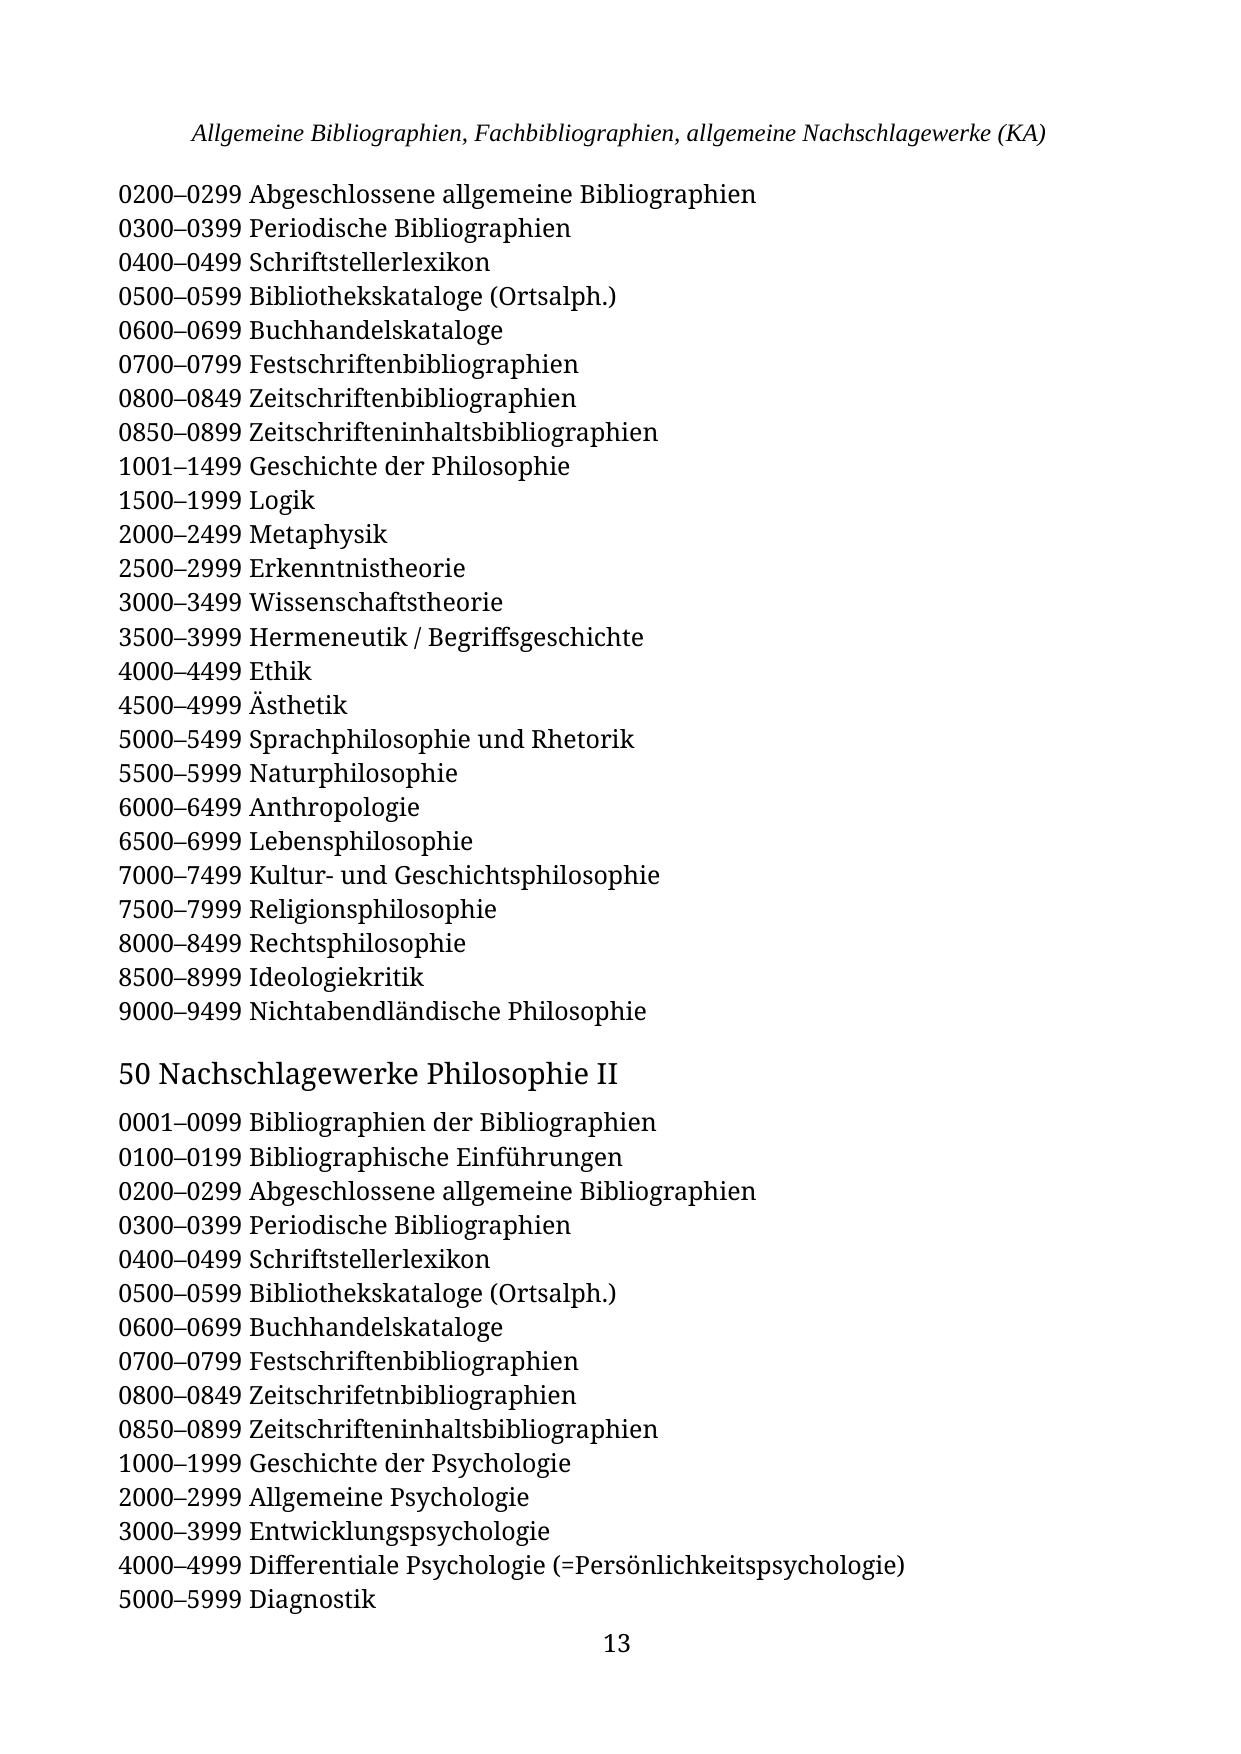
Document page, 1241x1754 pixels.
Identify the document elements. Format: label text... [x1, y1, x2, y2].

text 0400–0499 Schriftstellerlexikon [118, 1241, 1122, 1275]
text 1000–1999 Geschichte der Psychologie [118, 1446, 1122, 1480]
text 7500–7999 Religionsphilosophie [118, 892, 1122, 926]
text 0200–0299 Abgeschlossene allgemeine Bibliographien [118, 1173, 1122, 1207]
text 9000–9499 Nichtabendländische Philosophie [118, 994, 1122, 1028]
text 6500–6999 Lebensphilosophie [118, 823, 1122, 858]
text 0300–0399 Periodische Bibliographien [118, 210, 1122, 244]
text 4000–4499 Ethik [118, 653, 1122, 687]
text 0200–0299 Abgeschlossene allgemeine Bibliographien [118, 176, 1122, 210]
text 0850–0899 Zeitschrifteninhaltsbibliographien [118, 1412, 1122, 1446]
text 2000–2499 Metaphysik [118, 517, 1122, 551]
text 5500–5999 Naturphilosophie [118, 755, 1122, 789]
text 0500–0599 Bibliothekskataloge (Ortsalph.) [118, 1275, 1122, 1309]
text 2000–2999 Allgemeine Psychologie [118, 1480, 1122, 1514]
text 6000–6499 Anthropologie [118, 789, 1122, 823]
text 8500–8999 Ideologiekritik [118, 960, 1122, 994]
text 0400–0499 Schriftstellerlexikon [118, 244, 1122, 278]
text 0800–0849 Zeitschrifetnbibliographien [118, 1378, 1122, 1412]
text 3000–3999 Entwicklungspsychologie [118, 1514, 1122, 1548]
text 4000–4999 Differentiale Psychologie (=Persönlichkeitspsychologie) [118, 1548, 1122, 1582]
text 0700–0799 Festschriftenbibliographien [118, 1343, 1122, 1378]
text 1001–1499 Geschichte der Philosophie [118, 449, 1122, 483]
text 3000–3499 Wissenschaftstheorie [118, 585, 1122, 619]
text 0700–0799 Festschriftenbibliographien [118, 347, 1122, 381]
text 5000–5499 Sprachphilosophie und Rhetorik [118, 721, 1122, 755]
text 0100–0199 Bibliographische Einführungen [118, 1139, 1122, 1173]
text 0500–0599 Bibliothekskataloge (Ortsalph.) [118, 278, 1122, 313]
subtitle 50 Nachschlagewerke Philosophie II [118, 1053, 1122, 1093]
text 8000–8499 Rechtsphilosophie [118, 926, 1122, 960]
text 3500–3999 Hermeneutik / Begriffsgeschichte [118, 619, 1122, 653]
text 1500–1999 Logik [118, 483, 1122, 517]
text 7000–7499 Kultur- und Geschichtsphilosophie [118, 858, 1122, 892]
text 0300–0399 Periodische Bibliographien [118, 1207, 1122, 1241]
text 2500–2999 Erkenntnistheorie [118, 551, 1122, 585]
text 0001–0099 Bibliographien der Bibliographien [118, 1105, 1122, 1139]
text 5000–5999 Diagnostik [118, 1582, 1122, 1616]
text 4500–4999 Ästhetik [118, 687, 1122, 721]
text 0800–0849 Zeitschriftenbibliographien [118, 381, 1122, 415]
text 0600–0699 Buchhandelskataloge [118, 313, 1122, 347]
text 0600–0699 Buchhandelskataloge [118, 1309, 1122, 1343]
text 0850–0899 Zeitschrifteninhaltsbibliographien [118, 415, 1122, 449]
